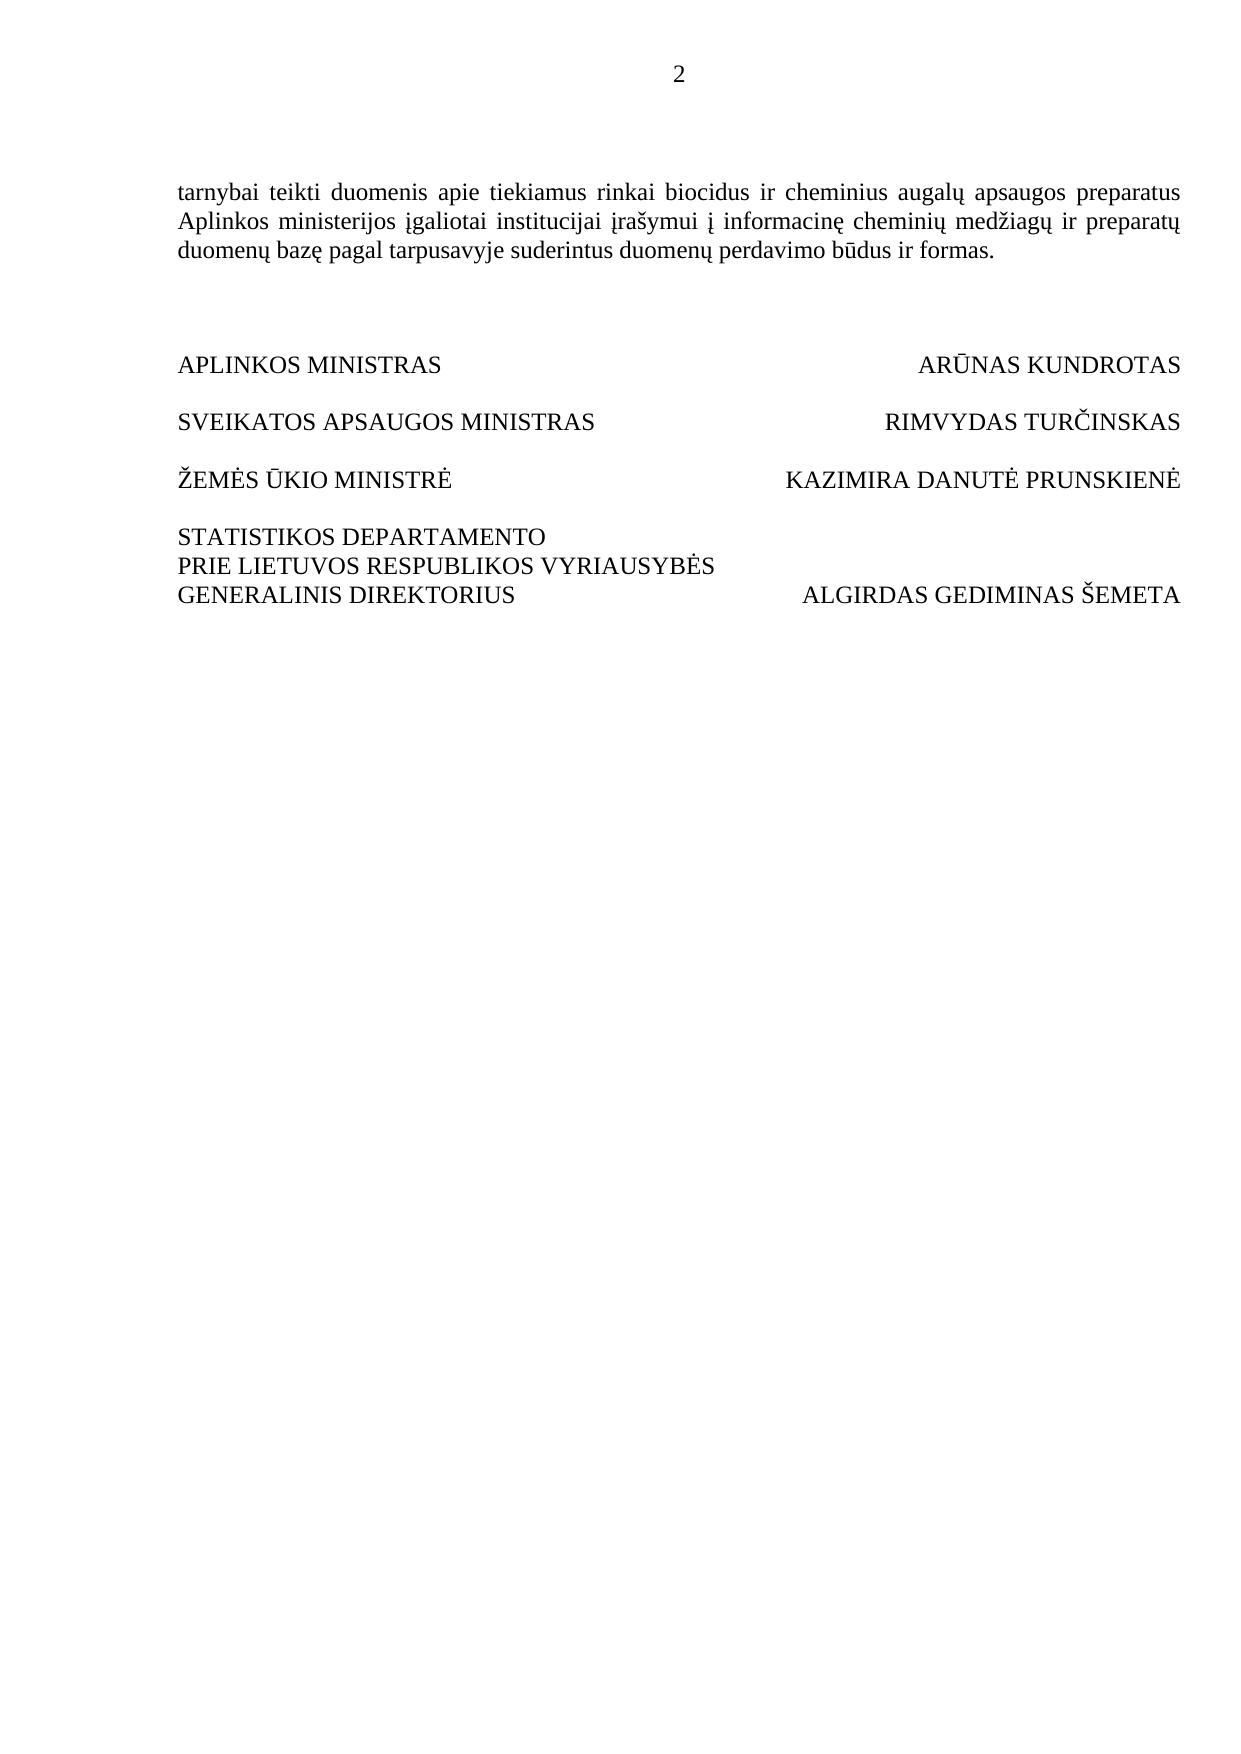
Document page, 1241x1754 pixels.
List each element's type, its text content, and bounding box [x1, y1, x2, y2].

text tarnybai teikti duomenis apie tiekiamus rinkai biocidus ir cheminius augalų apsaugos preparatus Aplinkos ministerijos įgaliotai institucijai įrašymui į informacinę cheminių medžiagų ir preparatų duomenų bazę pagal tarpusavyje suderintus duomenų perdavimo būdus ir formas. [177, 177, 1181, 263]
text PRIE LIETUVOS RESPUBLIKOS VYRIAUSYBĖS [177, 551, 1181, 580]
text STATISTIKOS DEPARTAMENTO [177, 522, 1181, 551]
text GENERALINIS DIREKTORIUS ALGIRDAS GEDIMINAS ŠEMETA [177, 580, 1181, 608]
text APLINKOS MINISTRAS ARŪNAS KUNDROTAS [177, 350, 1181, 378]
text ŽEMĖS ŪKIO MINISTRĖ KAZIMIRA DANUTĖ PRUNSKIENĖ [177, 465, 1181, 493]
text SVEIKATOS APSAUGOS MINISTRAS RIMVYDAS TURČINSKAS [177, 407, 1181, 436]
